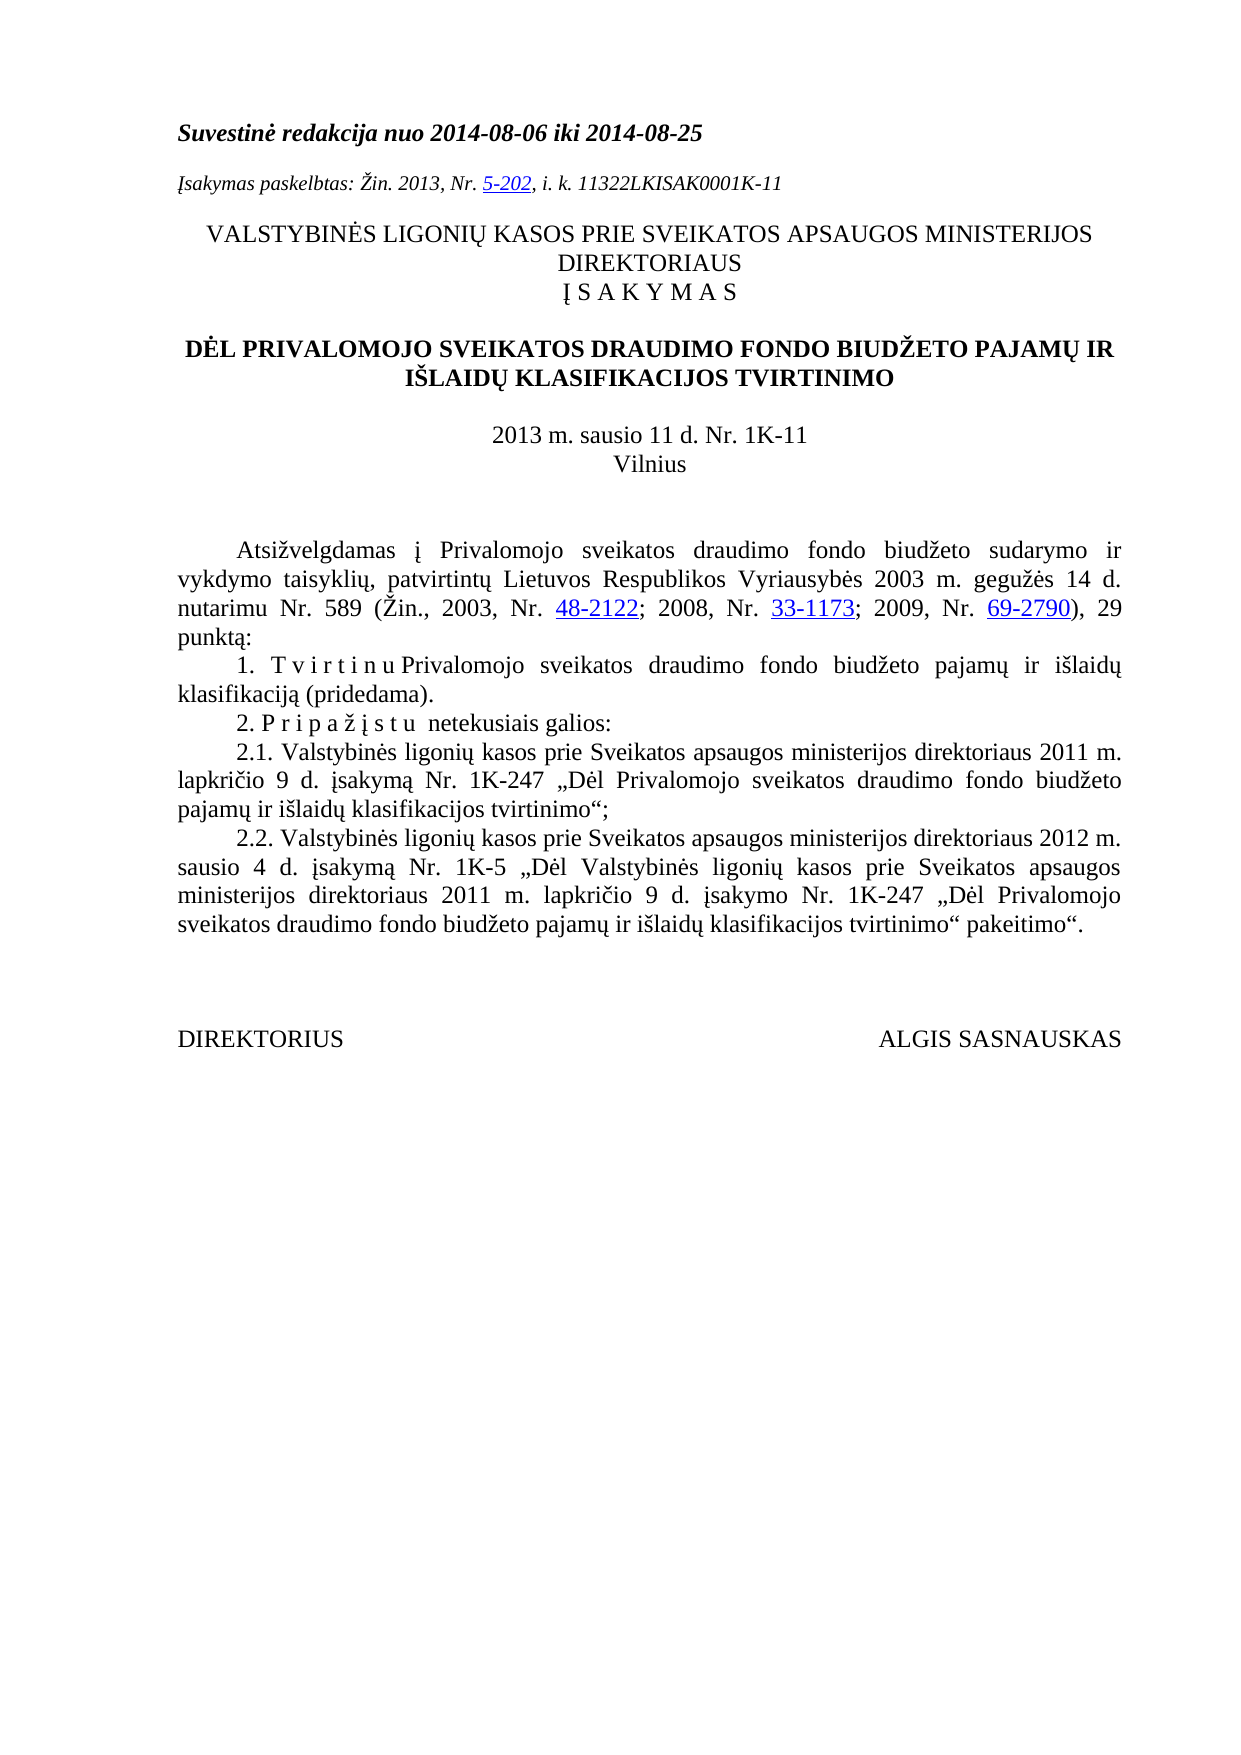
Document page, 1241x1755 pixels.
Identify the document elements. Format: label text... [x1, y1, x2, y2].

text Suvestinė redakcija nuo 2014-08-06 iki 2014-08-25 [177, 118, 1122, 147]
text VALSTYBINĖS LIGONIŲ KASOS PRIE SVEIKATOS APSAUGOS MINISTERIJOS DIREKTORIAUS [177, 219, 1122, 277]
text Į S A K Y M A S [177, 277, 1122, 305]
text Įsakymas paskelbtas: Žin. 2013, Nr. 5-202, i. k. 11322LKISAK0001K-11 [177, 171, 1122, 195]
text Direktorius Algis Sasnauskas [177, 1024, 1122, 1053]
text 2013 m. sausio 11 d. Nr. 1K-11 [177, 420, 1122, 449]
text 2.2. Valstybinės ligonių kasos prie Sveikatos apsaugos ministerijos direktoriaus 2012 m. sausio 4 d. įsakymą Nr. 1K-5 „Dėl Valstybinės ligonių kasos prie Sveikatos apsaugos ministerijos direktoriaus 2011 m. lapkričio 9 d. įsakymo Nr. 1K-247 „Dėl Privalomojo sveikatos draudimo fondo biudžeto pajamų ir išlaidų klasifikacijos tvirtinimo“ pakeitimo“. [177, 823, 1122, 938]
text 1. TvirtinuPrivalomojo sveikatos draudimo fondo biudžeto pajamų ir išlaidų klasifikaciją (pridedama). [177, 650, 1122, 708]
text Vilnius [177, 449, 1122, 478]
text 2.1. Valstybinės ligonių kasos prie Sveikatos apsaugos ministerijos direktoriaus 2011 m. lapkričio 9 d. įsakymą Nr. 1K-247 „Dėl Privalomojo sveikatos draudimo fondo biudžeto pajamų ir išlaidų klasifikacijos tvirtinimo“; [177, 737, 1122, 823]
text 2. Pripažįstu netekusiais galios: [177, 708, 1122, 737]
text Atsižvelgdamas į Privalomojo sveikatos draudimo fondo biudžeto sudarymo ir vykdymo taisyklių, patvirtintų Lietuvos Respublikos Vyriausybės 2003 m. gegužės 14 d. nutarimu Nr. 589 (Žin., 2003, Nr. 48-2122; 2008, Nr. 33-1173; 2009, Nr. 69-2790), 29 punktą: [177, 535, 1122, 650]
text DĖL PRIVALOMOJO SVEIKATOS DRAUDIMO FONDO BIUDŽETO PAJAMŲ IR IŠLAIDŲ KLASIFIKACIJOS TVIRTINIMO [177, 334, 1122, 392]
